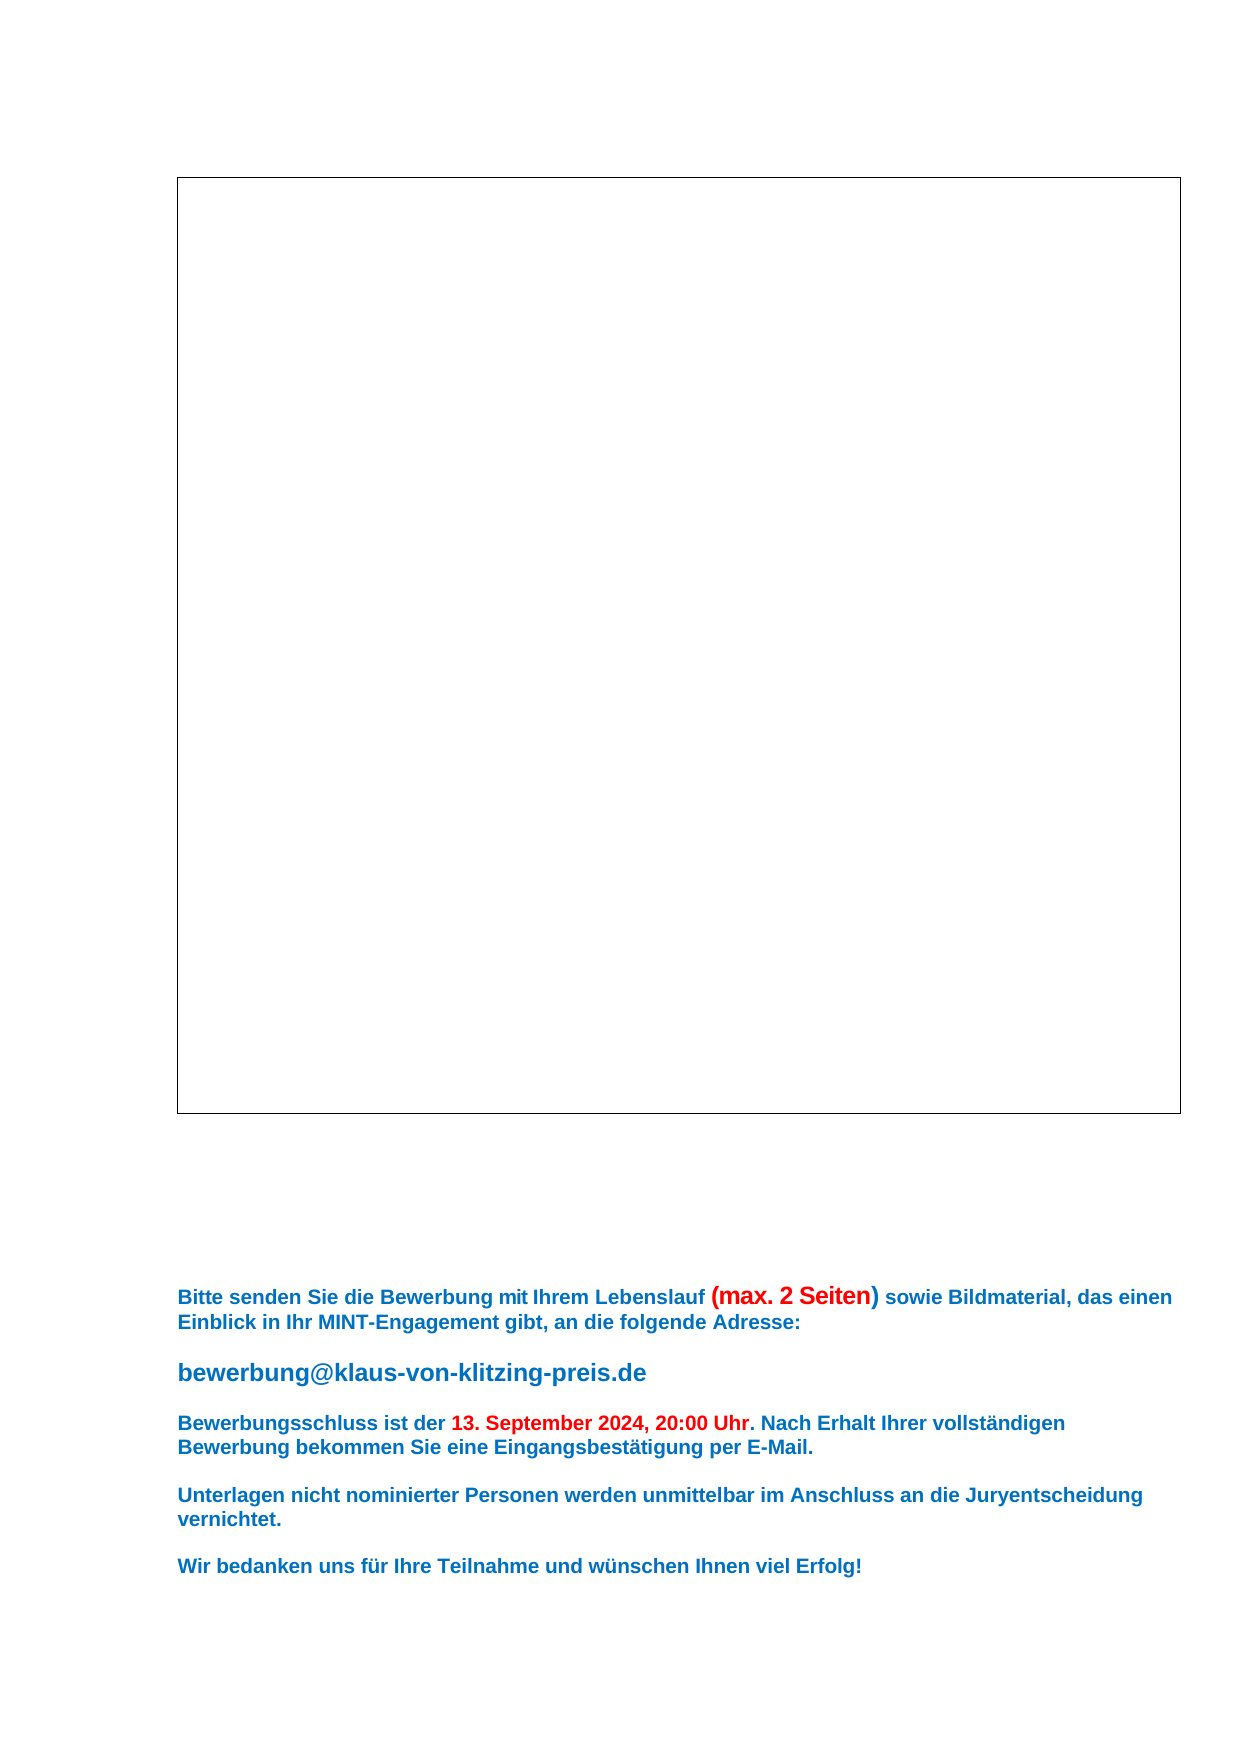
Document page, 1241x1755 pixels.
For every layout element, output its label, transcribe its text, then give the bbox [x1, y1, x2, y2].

text bewerbung@klaus-von-klitzing-preis.de [177, 1358, 1182, 1387]
subtitle Unterlagen nicht nominierter Personen werden unmittelbar im Anschluss an die Juryentscheidung vernichtet. [177, 1482, 1174, 1530]
subtitle Bitte senden Sie die Bewerbung mit Ihrem Lebenslauf (max. 2 Seiten) sowie Bildmaterial, das einen Einblick in Ihr MINT-Engagement gibt, an die folgende Adresse: [177, 1281, 1174, 1334]
table_header [178, 178, 1180, 1113]
subtitle Bewerbungsschluss ist der 13. September 2024, 20:00 Uhr. Nach Erhalt Ihrer vollständigen Bewerbung bekommen Sie eine Eingangsbestätigung per E-Mail. [177, 1411, 1174, 1459]
subtitle Wir bedanken uns für Ihre Teilnahme und wünschen Ihnen viel Erfolg! [177, 1554, 1174, 1578]
